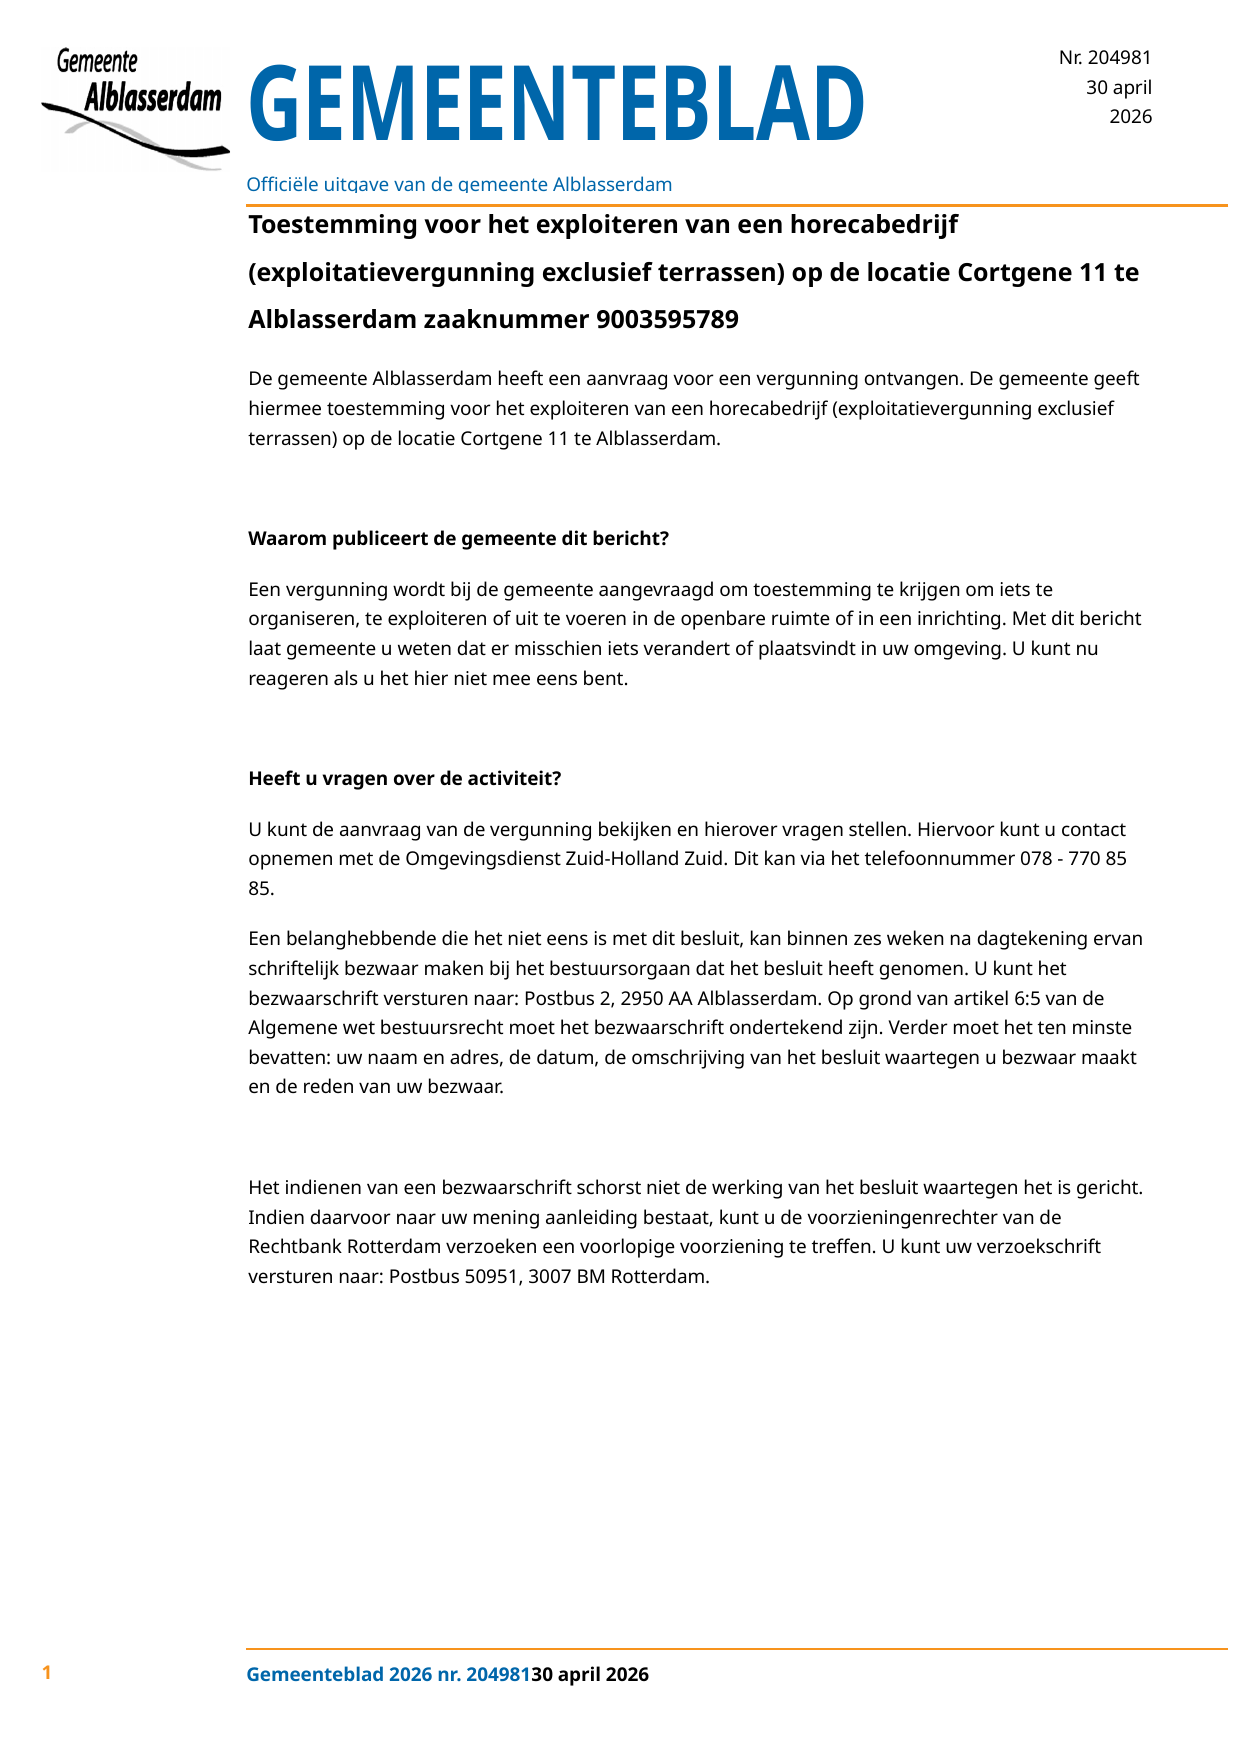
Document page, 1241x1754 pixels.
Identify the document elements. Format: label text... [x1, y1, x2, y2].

text Toestemming voor het exploiteren van een horecabedrijf (exploitatievergunning exclusief terrassen) op de locatie Cortgene 11 te Alblasserdam zaaknummer 9003595789 [248, 207, 1152, 336]
text U kunt de aanvraag van de vergunning bekijken en hierover vragen stellen. Hiervoor kunt u contact opnemen met de Omgevingsdienst Zuid-Holland Zuid. Dit kan via het telefoonnummer 078 - 770 85 85. [248, 816, 1152, 901]
text De gemeente Alblasserdam heeft een aanvraag voor een vergunning ontvangen. De gemeente geeft hiermee toestemming voor het exploiteren van een horecabedrijf (exploitatievergunning exclusief terrassen) op de locatie Cortgene 11 te Alblasserdam. [248, 366, 1152, 450]
text Een belanghebbende die het niet eens is met dit besluit, kan binnen zes weken na dagtekening ervan schriftelijk bezwaar maken bij het bestuursorgaan dat het besluit heeft genomen. U kunt het bezwaarschrift versturen naar: Postbus 2, 2950 AA Alblasserdam. Op grond van artikel 6:5 van de Algemene wet bestuursrecht moet het bezwaarschrift ondertekend zijn. Verder moet het ten minste bevatten: uw naam en adres, de datum, de omschrijving van het besluit waartegen u bezwaar maakt en de reden van uw bezwaar. [248, 926, 1152, 1099]
text Waarom publiceert de gemeente dit bericht? [248, 526, 1152, 551]
picture [41, 47, 231, 172]
text Een vergunning wordt bij de gemeente aangevraagd om toestemming te krijgen om iets te organiseren, te exploiteren of uit te voeren in de openbare ruimte of in een inrichting. Met dit bericht laat gemeente u weten dat er misschien iets verandert of plaatsvindt in uw omgeving. U kunt nu reageren als u het hier niet mee eens bent. [248, 576, 1152, 690]
text Het indienen van een bezwaarschrift schorst niet de werking van het besluit waartegen het is gericht. Indien daarvoor naar uw mening aanleiding bestaat, kunt u de voorzieningenrechter van de Rechtbank Rotterdam verzoeken een voorlopige voorziening te treffen. U kunt uw verzoekschrift versturen naar: Postbus 50951, 3007 BM Rotterdam. [248, 1174, 1152, 1289]
text Heeft u vragen over de activiteit? [248, 766, 1152, 791]
